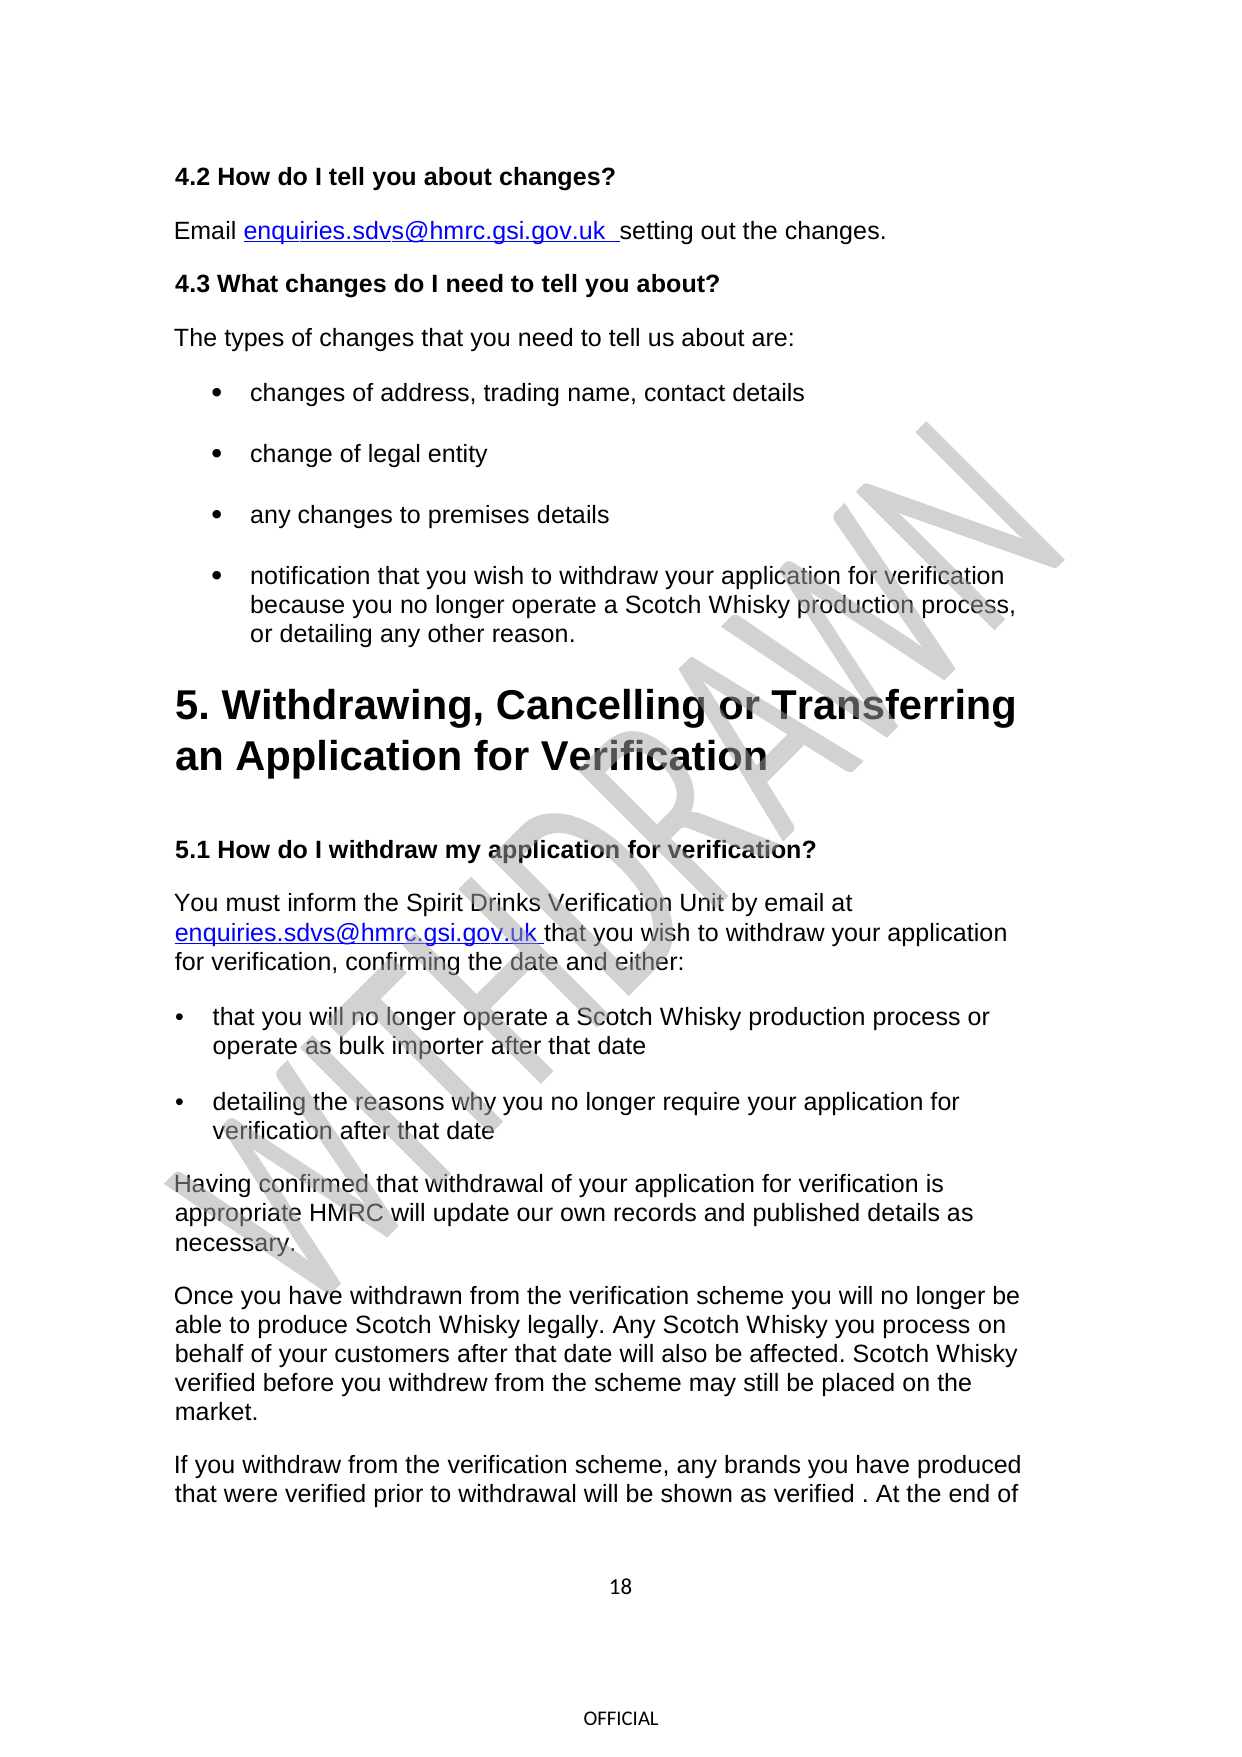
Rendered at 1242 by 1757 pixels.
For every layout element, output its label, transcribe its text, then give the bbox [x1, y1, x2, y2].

text  notification that you wish to withdraw your application for verification because you no longer operate a Scotch Whisky production process, or detailing any other reason. [885, 561, 1019, 648]
text • detailing the reasons why you no longer require your application for verification after that date [366, 1087, 963, 1144]
text 5. Withdrawing, Cancelling or Transferring an Application for Verification [175, 680, 744, 779]
text You must inform the Spirit Drinks Verification Unit by email at enquiries.sdvs@hmrc.gsi.gov.uk that you wish to withdraw your application for verification, confirming the date and either: [484, 888, 607, 976]
text  notification that you wish to withdraw your application for verification because you no longer operate a Scotch Whisky production process, or detailing any other reason. [793, 561, 919, 644]
text • that you will no longer operate a Scotch Whisky production process or operate as bulk importer after that date [492, 1002, 993, 1060]
text 4.2 How do I tell you about changes? [175, 162, 1069, 191]
text 5. Withdrawing, Cancelling or Transferring an Application for Verification [606, 752, 671, 779]
text Having confirmed that withdrawal of your application for verification is appropriate HMRC will update our own records and published details as necessary. [173, 1191, 270, 1256]
text  change of legal entity [212, 439, 950, 468]
text  any changes to premises details [212, 500, 892, 529]
text Having confirmed that withdrawal of your application for verification is appropriate HMRC will update our own records and published details as necessary. [173, 1169, 304, 1256]
text 5. Withdrawing, Cancelling or Transferring an Application for Verification [728, 707, 786, 755]
text You must inform the Spirit Drinks Verification Unit by email at enquiries.sdvs@hmrc.gsi.gov.uk that you wish to withdraw your application for verification, confirming the date and either: [650, 888, 1011, 976]
text • detailing the reasons why you no longer require your application for verification after that date [175, 1087, 322, 1144]
text You must inform the Spirit Drinks Verification Unit by email at enquiries.sdvs@hmrc.gsi.gov.uk that you wish to withdraw your application for verification, confirming the date and either: [173, 888, 511, 976]
text • that you will no longer operate a Scotch Whisky production process or operate as bulk importer after that date [175, 1002, 415, 1060]
text 4.3 What changes do I need to tell you about? [175, 269, 1069, 298]
text 5.1 How do I withdraw my application for verification? [612, 835, 670, 864]
text • detailing the reasons why you no longer require your application for verification after that date [307, 1087, 395, 1144]
text [917, 500, 1011, 529]
text Once you have withdrawn from the verification scheme you will no longer be able to produce Scotch Whisky legally. Any Scotch Whisky you process on behalf of your customers after that date will also be affected. Scotch Whisky verified before you withdrew from the scheme may still be placed on the market. [173, 1281, 1023, 1426]
text The types of changes that you need to tell us about are: [173, 322, 1069, 351]
text • that you will no longer operate a Scotch Whisky production process or operate as bulk importer after that date [385, 1002, 516, 1060]
text If you withdraw from the verification scheme, any brands you have produced that were verified prior to withdrawal will be shown as verified . At the end of [173, 1450, 1024, 1508]
text You must inform the Spirit Drinks Verification Unit by email at enquiries.sdvs@hmrc.gsi.gov.uk that you wish to withdraw your application for verification, confirming the date and either: [548, 888, 653, 966]
text 5.1 How do I withdraw my application for verification? [522, 835, 614, 864]
text 5.1 How do I withdraw my application for verification? [175, 835, 511, 864]
text 5.1 How do I withdraw my application for verification? [672, 835, 1069, 864]
text  notification that you wish to withdraw your application for verification because you no longer operate a Scotch Whisky production process, or detailing any other reason. [212, 561, 828, 648]
text Email enquiries.sdvs@hmrc.gsi.gov.uk setting out the changes. [173, 216, 1069, 244]
text [1007, 500, 1069, 529]
text [946, 439, 1069, 468]
text  changes of address, trading name, contact details [212, 378, 1069, 407]
text 5. Withdrawing, Cancelling or Transferring an Application for Verification [732, 680, 1026, 779]
text Having confirmed that withdrawal of your application for verification is appropriate HMRC will update our own records and published details as necessary. [267, 1169, 977, 1256]
